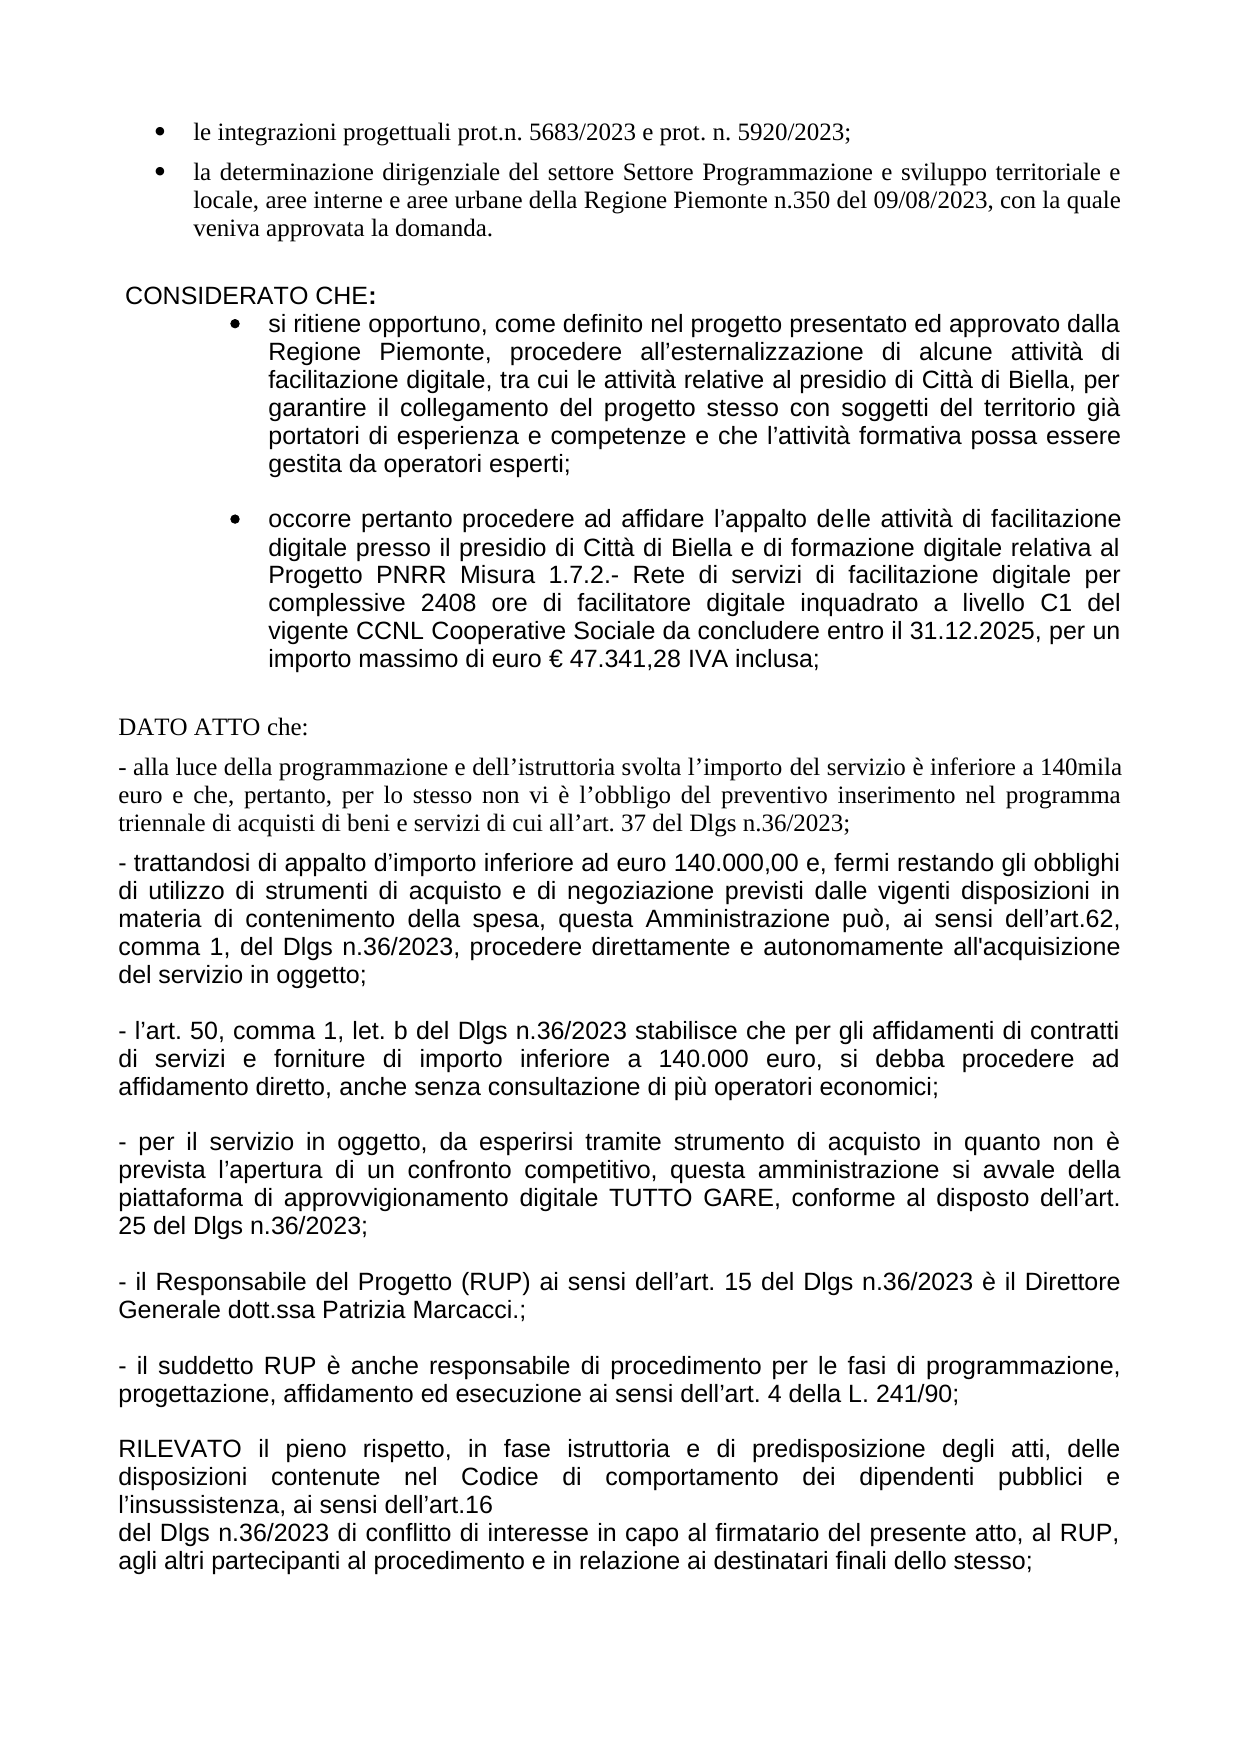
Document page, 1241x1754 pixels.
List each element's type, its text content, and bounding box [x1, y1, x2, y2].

text - il Responsabile del Progetto (RUP) ai sensi dell’art. 15 del Dlgs n.36/2023 è il Direttore Generale dott.ssa Patrizia Marcacci.; [118, 1268, 1122, 1323]
list le integrazioni progettuali prot.n. 5683/2023 e prot. n. 5920/2023; [156, 118, 1122, 146]
text - l’art. 50, comma 1, let. b del Dlgs n.36/2023 stabilisce che per gli affidamenti di contratti di servizi e forniture di importo inferiore a 140.000 euro, si debba procedere ad affidamento diretto, anche senza consultazione di più operatori economici; [118, 1016, 1122, 1100]
text CONSIDERATO CHE: [118, 282, 1122, 310]
list occorre pertanto procedere ad affidare l’appalto delle attività di facilitazione digitale presso il presidio di Città di Biella e di formazione digitale relativa al Progetto PNRR Misura 1.7.2.- Rete di servizi di facilitazione digitale per complessive 2408 ore di facilitatore digitale inquadrato a livello C1 del vigente CCNL Cooperative Sociale da concludere entro il 31.12.2025, per un importo massimo di euro € 47.341,28 IVA inclusa; [231, 505, 1122, 673]
text RILEVATO il pieno rispetto, in fase istruttoria e di predisposizione degli atti, delle disposizioni contenute nel Codice di comportamento dei dipendenti pubblici e l’insussistenza, ai sensi dell’art.16 [118, 1435, 1122, 1519]
text DATO ATTO che: [118, 713, 1122, 741]
text - il suddetto RUP è anche responsabile di procedimento per le fasi di programmazione, progettazione, affidamento ed esecuzione ai sensi dell’art. 4 della L. 241/90; [118, 1351, 1122, 1407]
text - trattandosi di appalto d’importo inferiore ad euro 140.000,00 e, fermi restando gli obblighi di utilizzo di strumenti di acquisto e di negoziazione previsti dalle vigenti disposizioni in materia di contenimento della spesa, questa Amministrazione può, ai sensi dell’art.62, comma 1, del Dlgs n.36/2023, procedere direttamente e autonomamente all'acquisizione del servizio in oggetto; [118, 849, 1122, 988]
text - alla luce della programmazione e dell’istruttoria svolta l’importo del servizio è inferiore a 140mila euro e che, pertanto, per lo stesso non vi è l’obbligo del preventivo inserimento nel programma triennale di acquisti di beni e servizi di cui all’art. 37 del Dlgs n.36/2023; [118, 753, 1122, 836]
text del Dlgs n.36/2023 di conflitto di interesse in capo al firmatario del presente atto, al RUP, agli altri partecipanti al procedimento e in relazione ai destinatari finali dello stesso; [118, 1519, 1122, 1575]
text - per il servizio in oggetto, da esperirsi tramite strumento di acquisto in quanto non è prevista l’apertura di un confronto competitivo, questa amministrazione si avvale della piattaforma di approvvigionamento digitale TUTTO GARE, conforme al disposto dell’art. 25 del Dlgs n.36/2023; [118, 1128, 1122, 1240]
list si ritiene opportuno, come definito nel progetto presentato ed approvato dalla Regione Piemonte, procedere all’esternalizzazione di alcune attività di facilitazione digitale, tra cui le attività relative al presidio di Città di Biella, per garantire il collegamento del progetto stesso con soggetti del territorio già portatori di esperienza e competenze e che l’attività formativa possa essere gestita da operatori esperti; [231, 310, 1122, 477]
list la determinazione dirigenziale del settore Settore Programmazione e sviluppo territoriale e locale, aree interne e aree urbane della Regione Piemonte n.350 del 09/08/2023, con la quale veniva approvata la domanda. [156, 158, 1122, 241]
